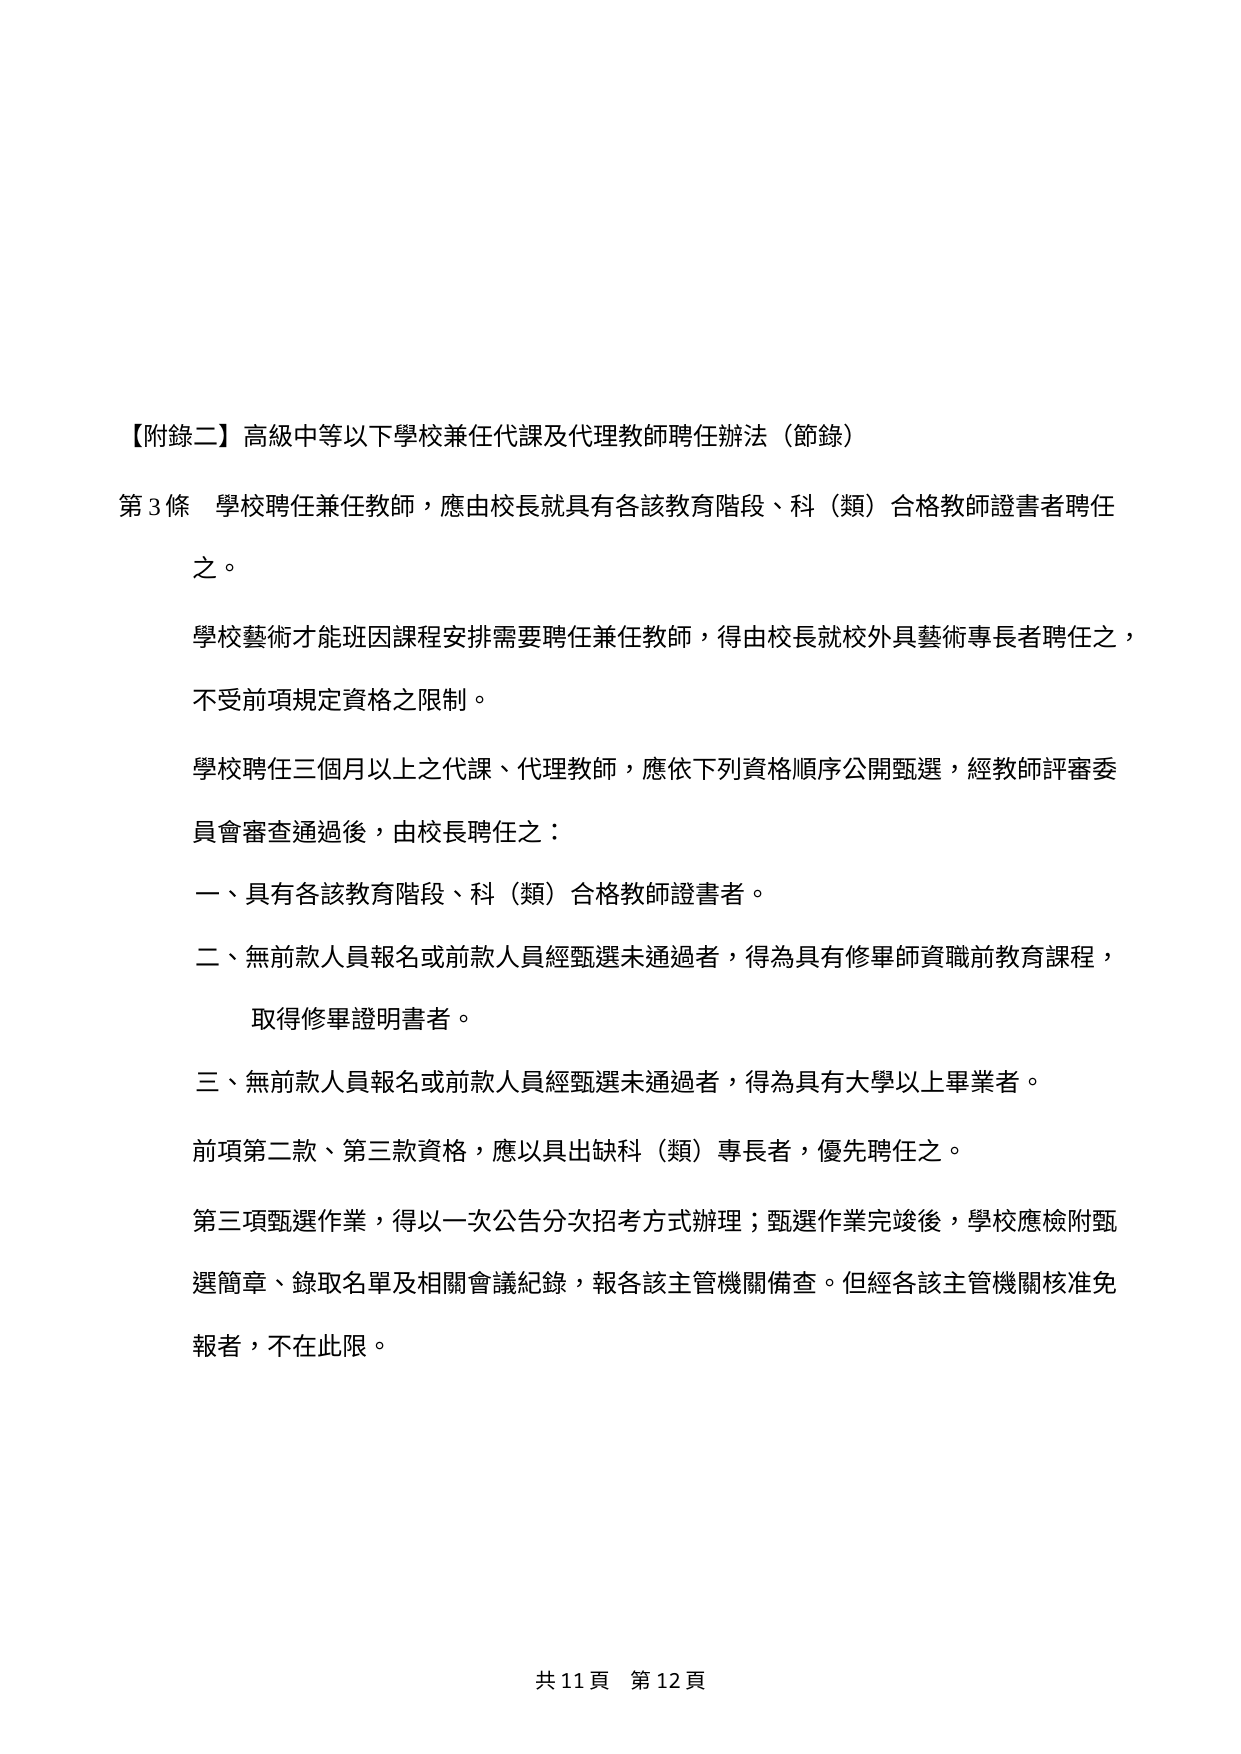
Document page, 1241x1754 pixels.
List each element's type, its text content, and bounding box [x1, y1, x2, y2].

text 前項第二款、第三款資格，應以具出缺科（類）專長者，優先聘任之。 [192, 1108, 1122, 1171]
text 第3條 學校聘任兼任教師，應由校長就具有各該教育階段、科（類）合格教師證書者聘任之。 [118, 462, 1122, 587]
text 【附錄二】高級中等以下學校兼任代課及代理教師聘任辦法（節錄） [118, 393, 1122, 456]
text 二、無前款人員報名或前款人員經甄選未通過者，得為具有修畢師資職前教育課程，取得修畢證明書者。 [195, 914, 1122, 1039]
text 學校藝術才能班因課程安排需要聘任兼任教師，得由校長就校外具藝術專長者聘任之，不受前項規定資格之限制。 [192, 594, 1122, 719]
text 一、具有各該教育階段、科（類）合格教師證書者。 [118, 851, 1122, 914]
text 第三項甄選作業，得以一次公告分次招考方式辦理；甄選作業完竣後，學校應檢附甄選簡章、錄取名單及相關會議紀錄，報各該主管機關備查。但經各該主管機關核准免報者，不在此限。 [192, 1177, 1122, 1365]
text 三、無前款人員報名或前款人員經甄選未通過者，得為具有大學以上畢業者。 [118, 1039, 1122, 1101]
text 學校聘任三個月以上之代課、代理教師，應依下列資格順序公開甄選，經教師評審委員會審查通過後，由校長聘任之： [192, 726, 1122, 851]
